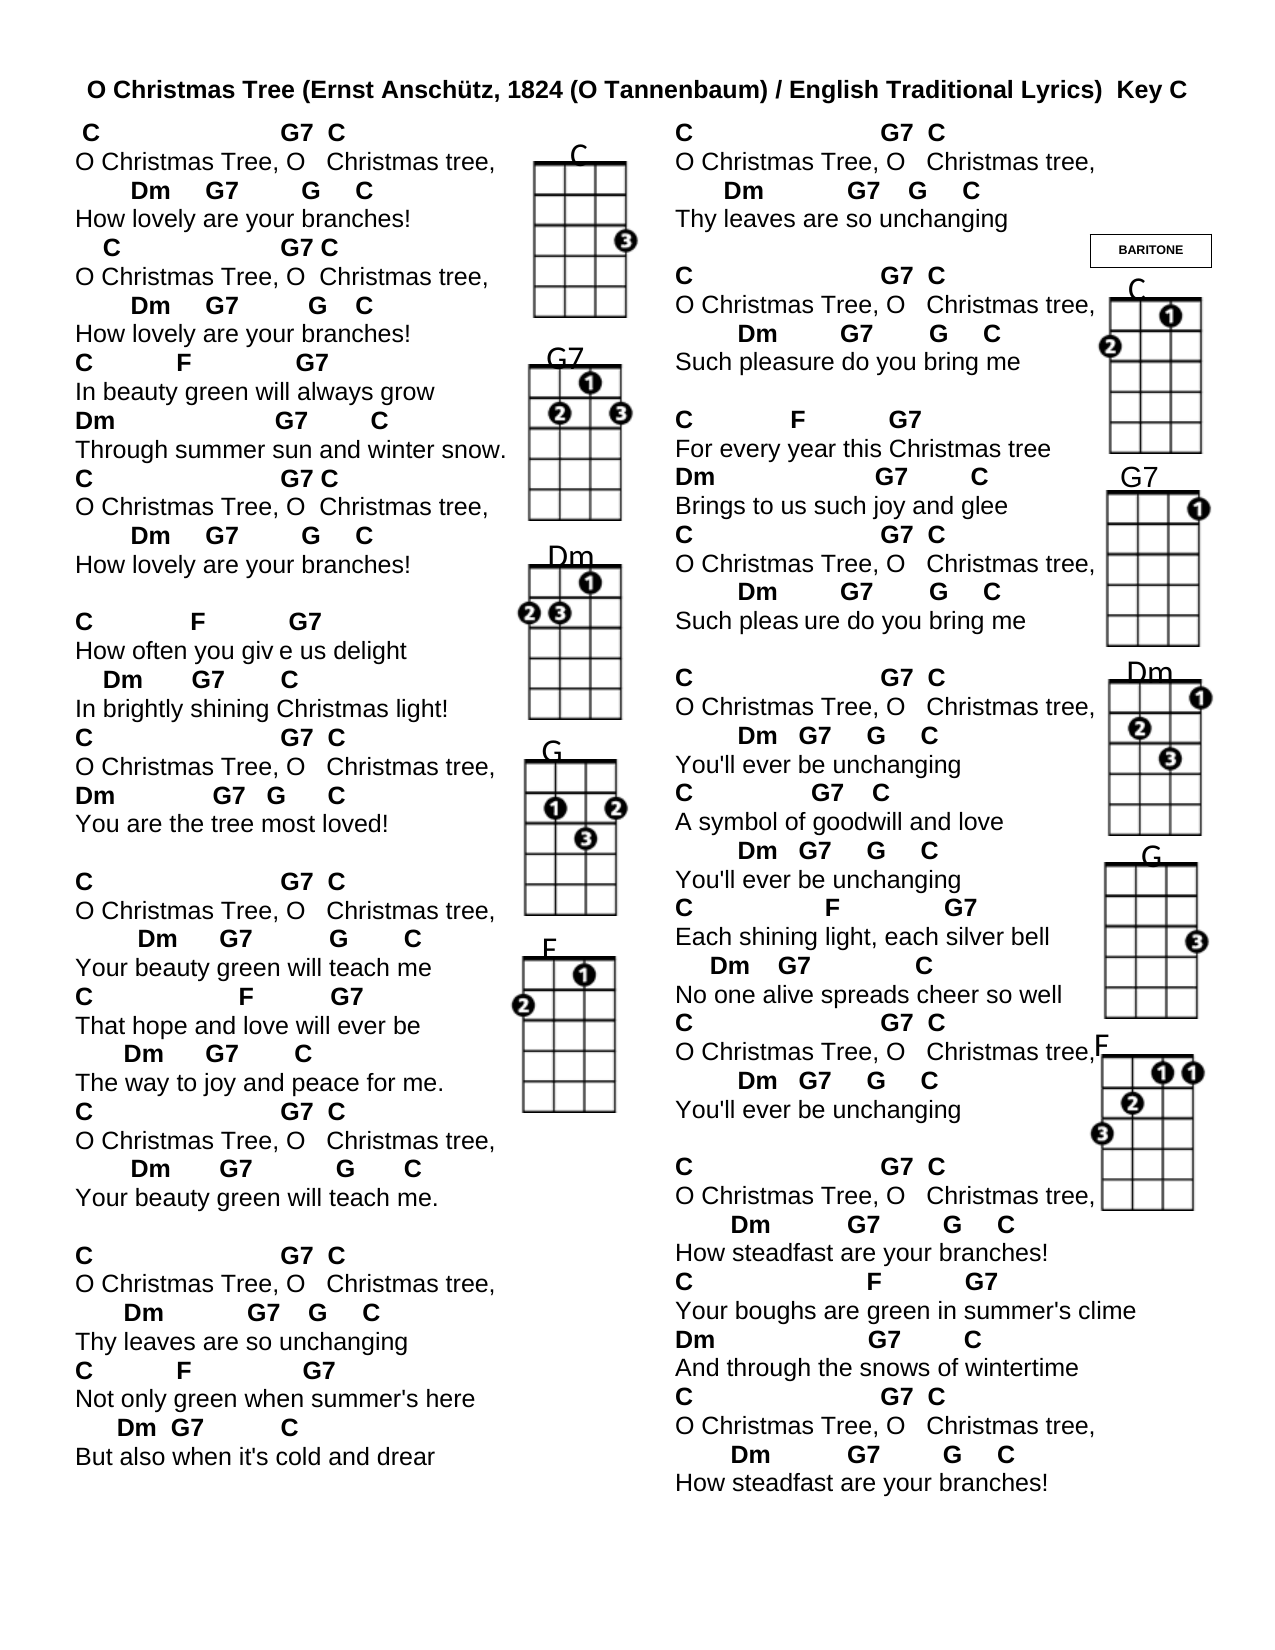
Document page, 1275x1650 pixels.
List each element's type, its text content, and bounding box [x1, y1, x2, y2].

text O Christmas Tree, O Christmas tree, [75, 1269, 600, 1298]
text Each shining light, each silver bell [675, 922, 1090, 951]
text O Christmas Tree, O Christmas tree, [75, 752, 545, 781]
text Dm G7 G C [675, 721, 1094, 749]
text How often you giv e us delight [75, 636, 514, 665]
text Dm G7 C [75, 1413, 600, 1442]
text No one alive spreads cheer so well [675, 979, 1090, 1008]
text Through summer sun and winter snow. [75, 435, 514, 463]
text O Christmas Tree, O Christmas tree, [75, 262, 519, 291]
text A symbol of goodwill and love [675, 807, 1094, 836]
text Dm G7 G C [75, 781, 510, 809]
text Dm G7 G C [675, 1439, 1200, 1468]
text And through the snows of wintertime [675, 1353, 1200, 1382]
text Dm G7 C [675, 951, 1090, 979]
text Your boughs are green in summer's clime [675, 1296, 1200, 1324]
text Dm G7 G C [675, 577, 1092, 606]
text You'll ever be unchanging [675, 864, 1090, 893]
text Dm G7 G C [675, 836, 1200, 864]
text How lovely are your branches! [75, 319, 600, 348]
text O Christmas Tree, O Christmas tree, [675, 1181, 1087, 1209]
text Dm G7 G C [675, 1066, 1087, 1094]
text Your beauty green will teach me [75, 953, 543, 982]
text C F G7 [675, 893, 1090, 922]
text O Christmas Tree, O Christmas tree, [75, 896, 600, 924]
text C G7 C [75, 463, 514, 492]
text But also when it's cold and drear [75, 1442, 600, 1471]
text O Christmas Tree, O Christmas tree, [75, 492, 514, 521]
text C G7 C [75, 1097, 600, 1126]
text [1091, 235, 1211, 267]
text C F G7 [75, 607, 514, 636]
text For every year this Christmas tree [675, 434, 1200, 462]
text O Christmas Tree, O Christmas tree, [675, 692, 1094, 721]
text Dm G7 C [75, 1039, 508, 1068]
text C G7 C [675, 778, 1094, 807]
text C G7 C [1142, 663, 1200, 679]
text O Christmas Tree, O Christmas tree, [1099, 1037, 1200, 1054]
text Such pleasure do you bring me [675, 347, 1095, 376]
text Your beauty green will teach me. [75, 1183, 600, 1212]
text C G7 C [675, 663, 1128, 692]
text Dm G7 G C [75, 176, 519, 204]
text In beauty green will always grow [75, 377, 514, 406]
text Dm G7 G C [75, 1154, 600, 1183]
text How steadfast are your branches! [675, 1238, 1200, 1267]
text Dm G7 G C [75, 521, 600, 550]
text Dm G7 G C [75, 291, 600, 319]
text C F G7 [75, 1356, 600, 1384]
text Brings to us such joy and glee [675, 491, 1092, 520]
text Dm G7 C [675, 1324, 1200, 1353]
text C G7 C [75, 867, 510, 896]
text Dm G7 G C [675, 319, 1095, 347]
text BARITONE [1106, 243, 1196, 257]
text You'll ever be unchanging [675, 1094, 1087, 1123]
text Such pleas ure do you bring me [675, 606, 1092, 635]
text Dm G7 G C [75, 924, 600, 953]
text C G7 C [675, 1152, 1087, 1181]
text C G7 C [675, 520, 1092, 549]
text C F G7 [75, 348, 553, 377]
text O Christmas Tree, O Christmas tree, [675, 1037, 1096, 1066]
text Not only green when summer's here [75, 1384, 600, 1413]
text O Christmas Tree, O Christmas tree, [75, 1126, 600, 1154]
text C G7 C [1131, 664, 1142, 679]
text C G7 C [75, 118, 600, 147]
text C F G7 [576, 348, 600, 364]
text Dm G7 G C [675, 1209, 1200, 1238]
text Dm G7 C [675, 462, 1200, 491]
text C G7 C [675, 1382, 1200, 1411]
text The way to joy and peace for me. [75, 1068, 508, 1097]
text C F G7 [675, 405, 1095, 434]
text C G7 C [75, 1241, 600, 1269]
text Dm G7 C [75, 665, 514, 694]
text How steadfast are your branches! [675, 1468, 1200, 1497]
text Dm G7 G C [675, 176, 1200, 204]
text How lovely are your branches! [75, 550, 549, 578]
text C G7 C [75, 233, 519, 262]
text That hope and love will ever be [75, 1011, 508, 1039]
text O Christmas Tree (Ernst Anschütz, 1824 (O Tannenbaum) / English Traditional Lyrics) Key C [75, 75, 1200, 104]
text O Christmas Tree, O Christmas tree, [75, 147, 574, 176]
text Dm G7 G C [75, 1298, 600, 1327]
text You are the tree most loved! [75, 809, 510, 838]
text Thy leaves are so unchanging [75, 1327, 600, 1356]
text C G7 C [75, 723, 600, 752]
text O Christmas Tree, O Christmas tree, [675, 1411, 1200, 1439]
text C F G7 [550, 348, 580, 364]
text C F G7 [675, 1267, 1200, 1296]
text Dm G7 C [75, 406, 514, 435]
text How lovely are your branches! [75, 204, 519, 233]
text You'll ever be unchanging [675, 749, 1094, 778]
text C G7 C [675, 118, 1200, 147]
text O Christmas Tree, O Christmas tree, [675, 147, 1200, 176]
text C F G7 [75, 982, 508, 1011]
text O Christmas Tree, O Christmas tree, [675, 549, 1092, 577]
text Thy leaves are so unchanging [675, 204, 1211, 234]
text C G7 C [675, 261, 1200, 290]
text O Christmas Tree, O Christmas tree, [675, 290, 1131, 319]
text In brightly shining Christmas light! [75, 694, 600, 723]
text C G7 C [675, 1008, 1200, 1037]
